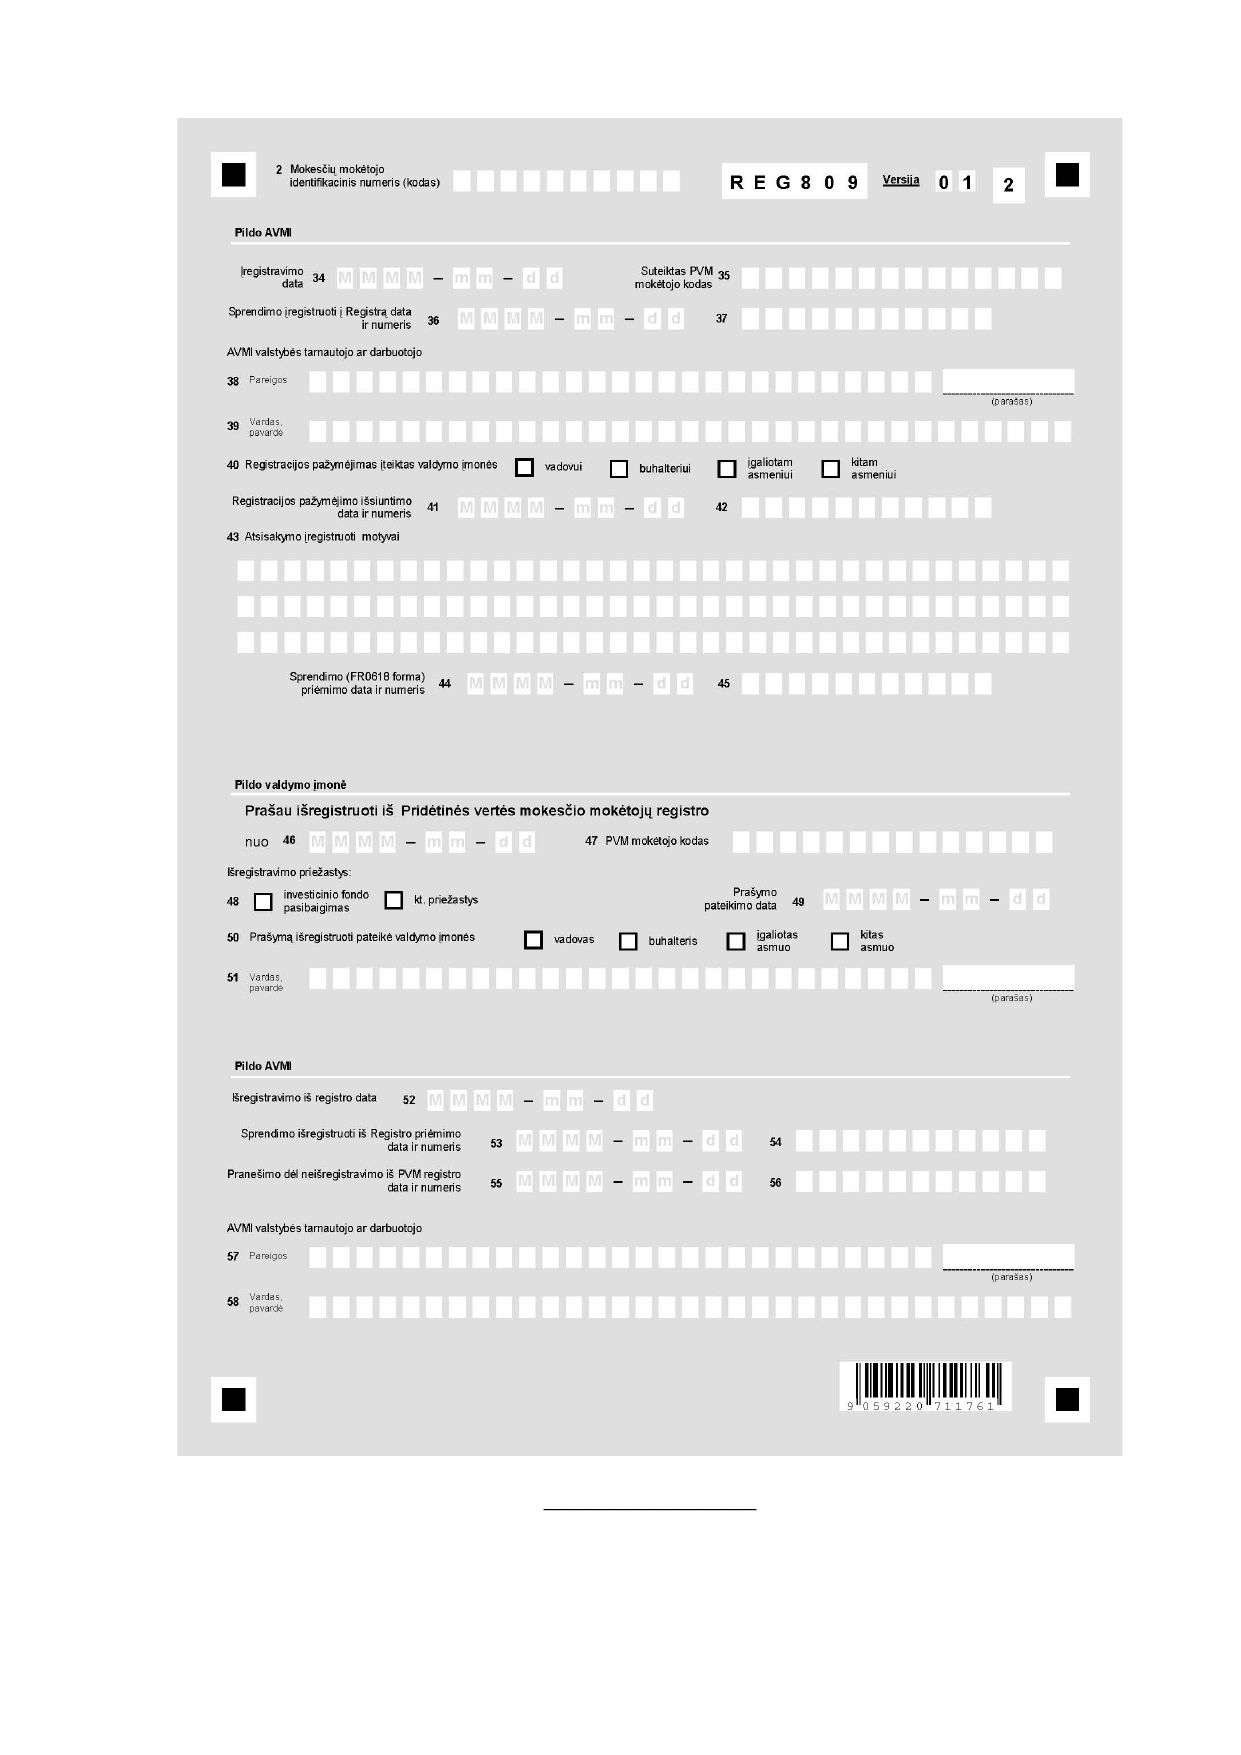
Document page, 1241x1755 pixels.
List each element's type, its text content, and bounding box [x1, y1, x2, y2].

text _________________ [177, 1484, 1122, 1513]
